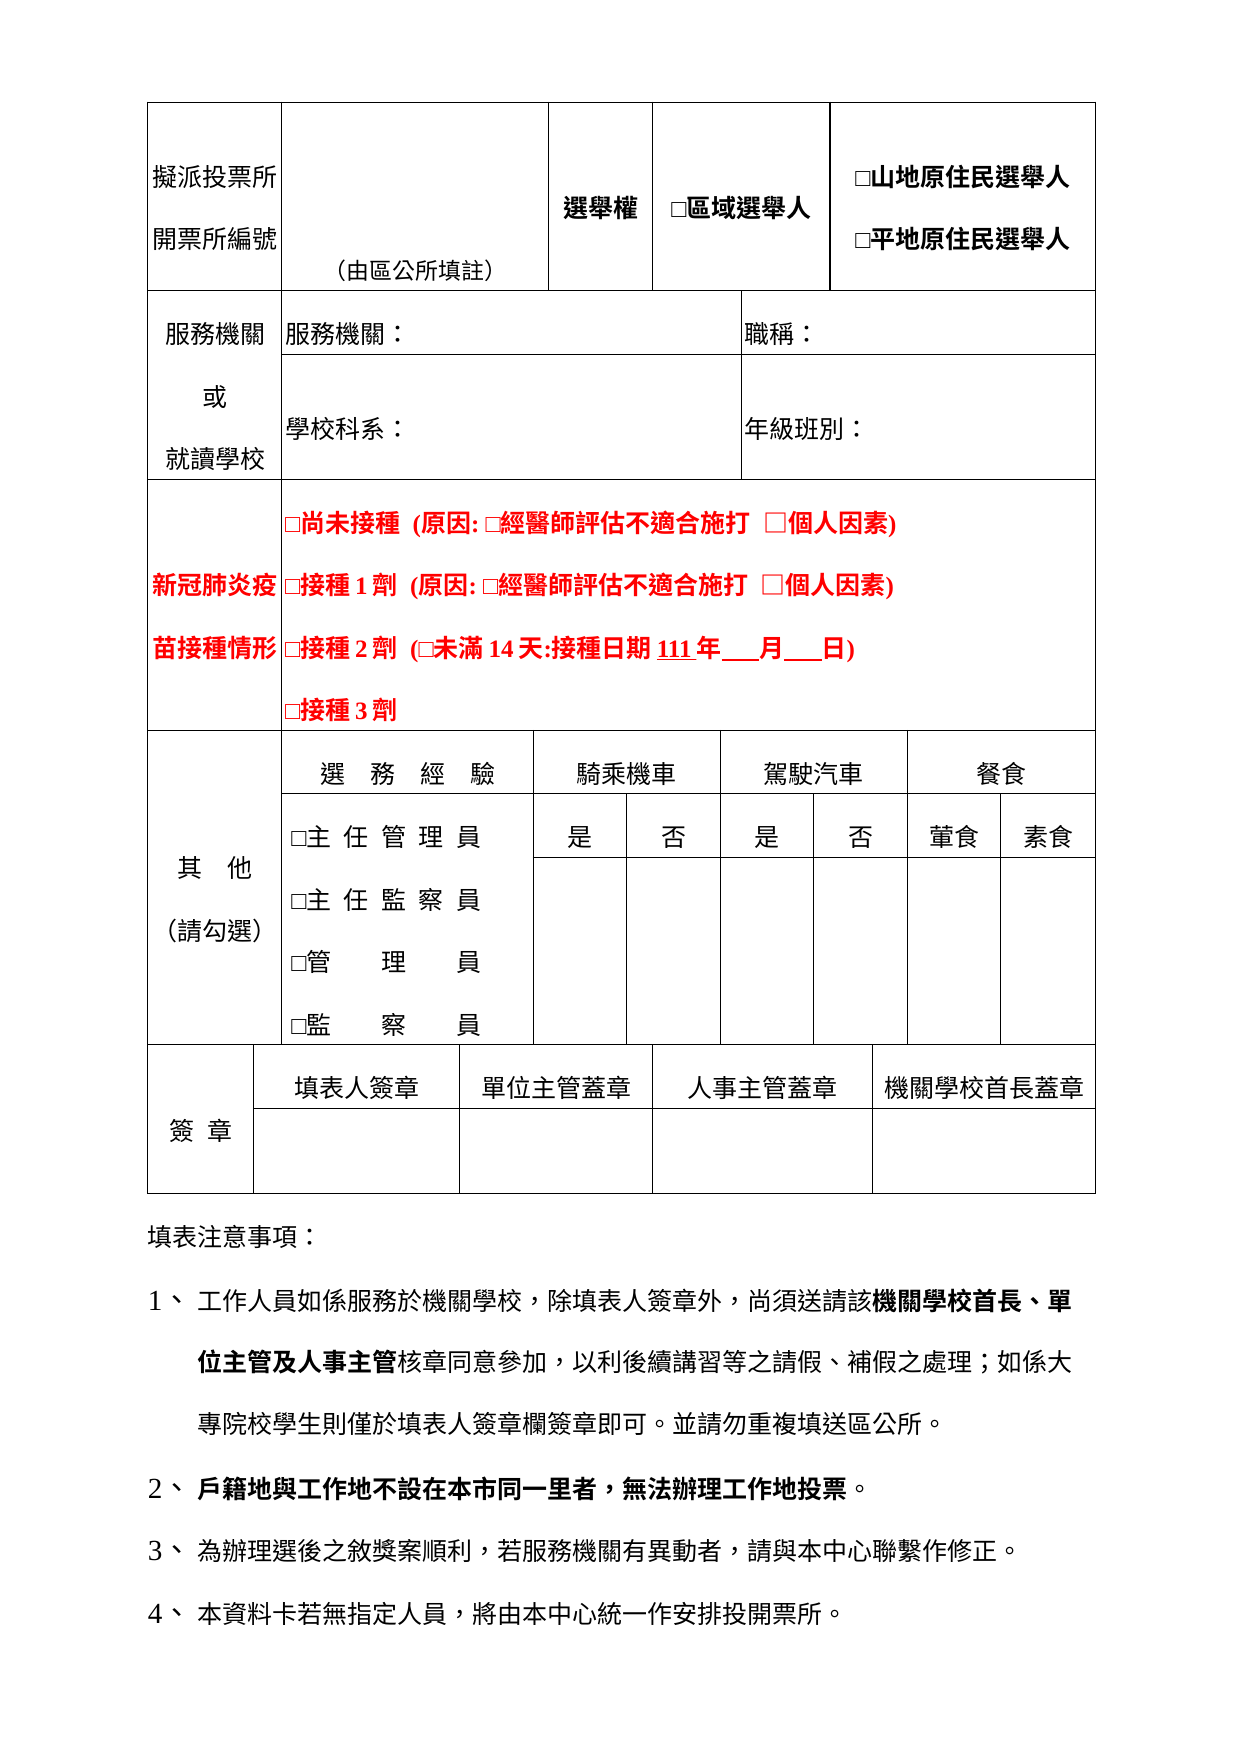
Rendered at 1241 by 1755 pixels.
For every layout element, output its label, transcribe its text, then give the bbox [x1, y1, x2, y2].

table_cell 單位主管蓋章 [460, 1045, 652, 1108]
table_cell 是 [721, 794, 813, 857]
table_cell [1001, 858, 1095, 1044]
table_cell 職稱： [742, 291, 1095, 354]
table_cell 填表人簽章 [254, 1045, 459, 1108]
table_cell [873, 1109, 1095, 1193]
table_cell 機關學校首長蓋章 [873, 1045, 1095, 1108]
list 戶籍地與工作地不設在本市同一里者，無法辦理工作地投票。 [148, 1444, 1093, 1506]
table_cell [627, 858, 720, 1044]
table_cell 否 [814, 794, 907, 857]
text 填表注意事項： [148, 1194, 1093, 1256]
table_cell [814, 858, 907, 1044]
table_cell [534, 858, 626, 1044]
table_cell 否 [627, 794, 720, 857]
table_cell 選 務 經 驗 [282, 731, 533, 793]
table_cell 葷食 [908, 794, 1000, 857]
table_cell 選舉權 [549, 103, 652, 290]
table_cell 簽 章 [148, 1045, 253, 1193]
table_cell [908, 858, 1000, 1044]
list 本資料卡若無指定人員，將由本中心統一作安排投開票所。 [148, 1569, 1093, 1631]
table_cell 學校科系： [282, 355, 741, 479]
table_cell 服務機關： [282, 291, 741, 354]
table_cell 人事主管蓋章 [653, 1045, 872, 1108]
table_cell □尚未接種 (原因: □經醫師評估不適合施打 □個人因素) □接種1劑 (原因: □經醫師評估不適合施打 □個人因素) □接種2劑 (□未滿14天:接種日期111年 月 日) □接種3劑 [282, 480, 1095, 730]
table_cell [254, 1109, 459, 1193]
table_cell 騎乘機車 [534, 731, 720, 793]
table_cell （由區公所填註） [282, 103, 548, 290]
table_cell 其 他 （請勾選） [148, 731, 281, 1044]
table_cell [721, 858, 813, 1044]
table_cell 年級班別： [742, 355, 1095, 479]
table_cell 餐食 [908, 731, 1095, 793]
list 為辦理選後之敘獎案順利，若服務機關有異動者，請與本中心聯繫作修正。 [148, 1506, 1093, 1569]
table_cell 素食 [1001, 794, 1095, 857]
table_cell 新冠肺炎疫苗接種情形 [148, 480, 281, 730]
list 工作人員如係服務於機關學校，除填表人簽章外，尚須送請該機關學校首長、單位主管及人事主管核章同意參加，以利後續講習等之請假、補假之處理；如係大專院校學生則僅於填表人簽章欄簽章即可。並請勿重複填送區公所。 [148, 1256, 1093, 1444]
table_cell 服務機關 或 就讀學校 [148, 291, 281, 479]
table_cell 駕駛汽車 [721, 731, 907, 793]
table_cell □區域選舉人 [653, 103, 829, 290]
table_cell □主 任 管 理 員 □主 任 監 察 員 □管 理 員 □監 察 員 [282, 794, 533, 1044]
table_cell 是 [534, 794, 626, 857]
table_cell [460, 1109, 652, 1193]
table_cell 擬派投票所 開票所編號 [148, 103, 281, 290]
table_cell [653, 1109, 872, 1193]
table_cell □山地原住民選舉人 □平地原住民選舉人 [831, 103, 1095, 290]
